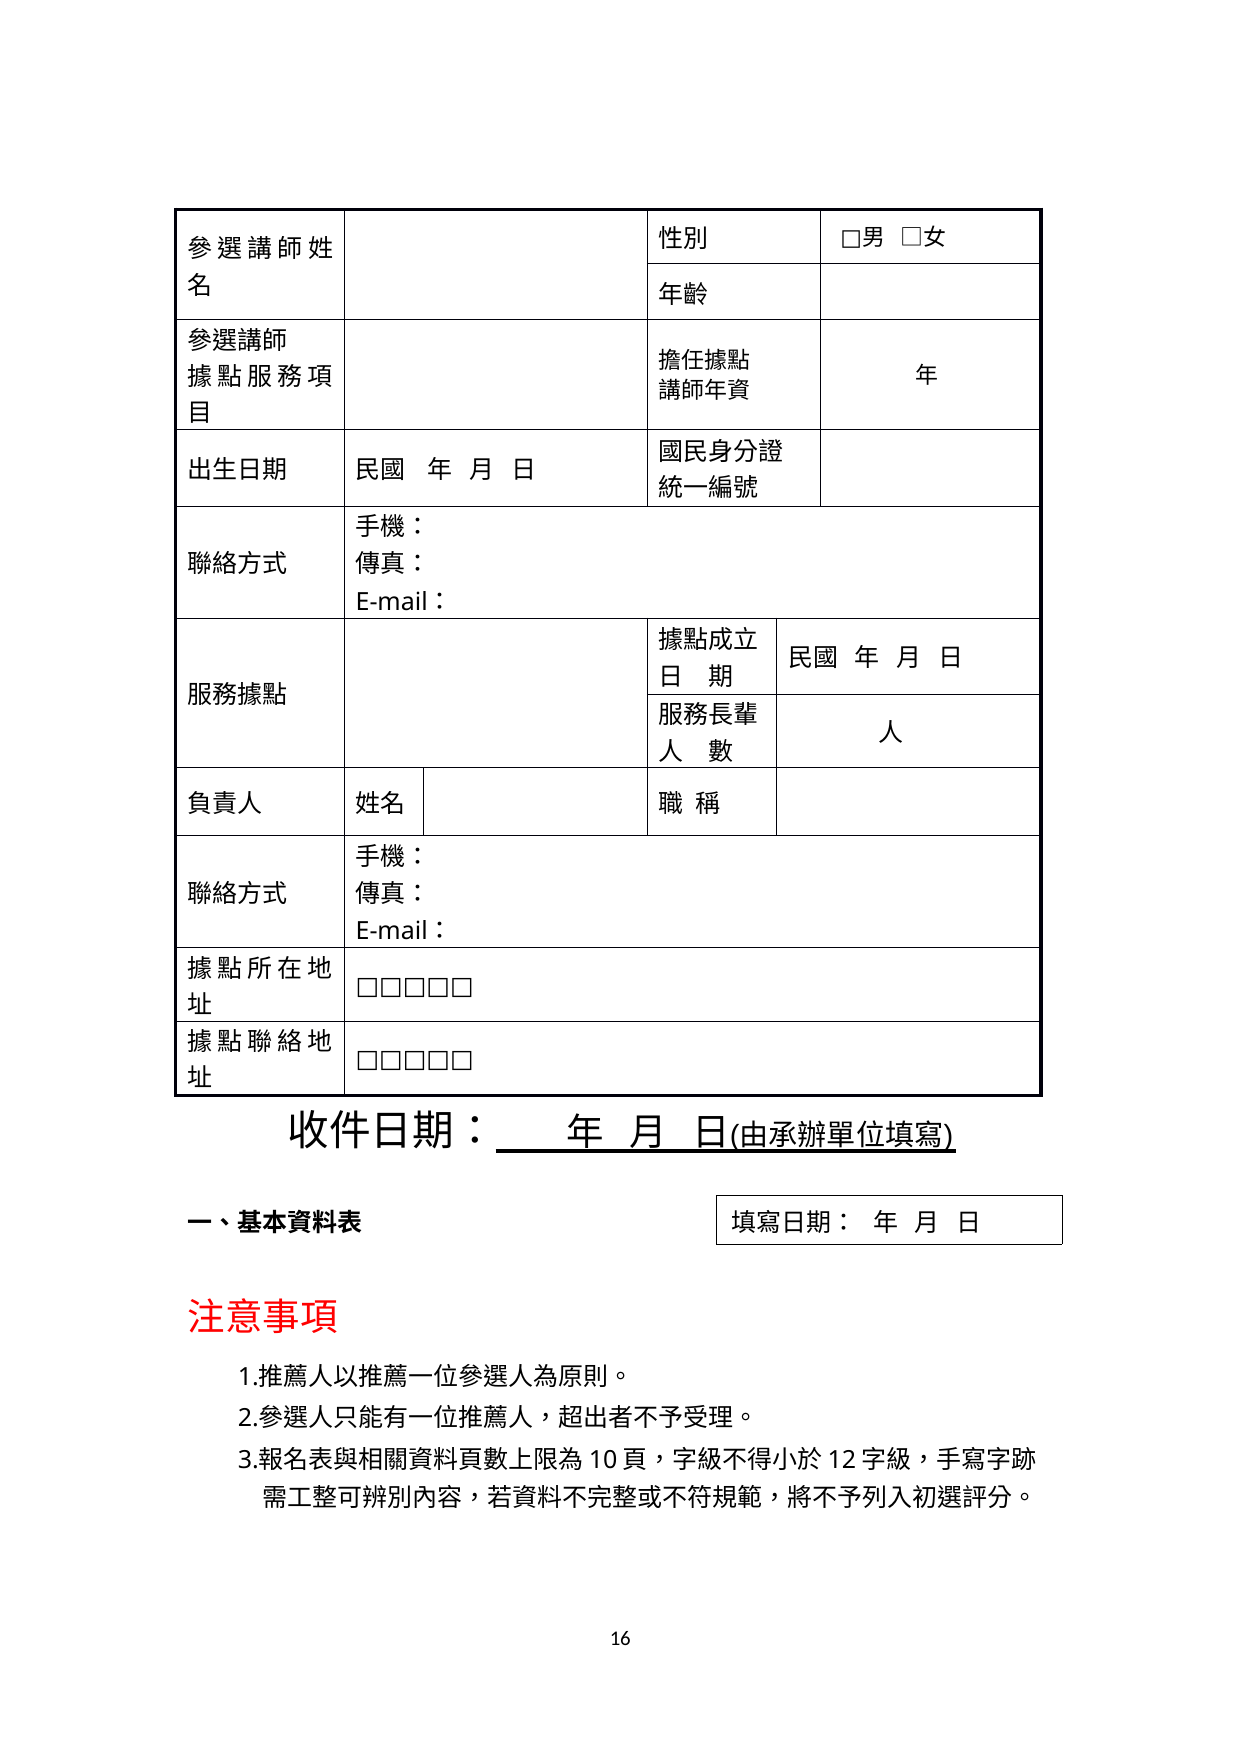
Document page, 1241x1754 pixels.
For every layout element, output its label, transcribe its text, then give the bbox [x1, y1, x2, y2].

table_cell E-mail： [345, 580, 1039, 617]
table_cell 據點聯絡地址 [177, 1022, 344, 1094]
table_cell 聯絡方式 [177, 507, 344, 617]
table_cell 傳真： [345, 543, 1039, 580]
table_cell 據點成立 日期 [648, 619, 776, 694]
table_cell 服務據點 [177, 619, 344, 767]
table_cell □□□□□ [345, 1022, 1039, 1094]
table_header [345, 211, 647, 319]
text 收件日期： 年 月 日(由承辦單位填寫) [187, 164, 1053, 1158]
table_header 性別 [648, 211, 820, 263]
table_cell [424, 768, 647, 835]
table_cell [821, 430, 1039, 506]
table_cell 出生日期 [177, 430, 344, 506]
table_header 參選講師姓名 [177, 211, 344, 319]
table_cell 人 [777, 695, 1039, 767]
table_cell [345, 619, 647, 767]
text 1.推薦人以推薦一位參選人為原則。 [238, 1349, 1053, 1387]
table_cell 參選講師 據點服務項目 [177, 320, 344, 429]
table_cell 服務長輩 人數 [648, 695, 776, 767]
table_cell E-mail： [345, 910, 1039, 947]
table_cell [821, 264, 1039, 319]
text 3.報名表與相關資料頁數上限為10頁，字級不得小於12字級，手寫字跡需工整可辨別內容，若資料不完整或不符規範，將不予列入初選評分。 [238, 1433, 1053, 1508]
table_cell 年齡 [648, 264, 820, 319]
table_header □男 □女 [821, 211, 1039, 263]
text 2.參選人只能有一位推薦人，超出者不予受理。 [238, 1391, 1053, 1428]
table_cell 手機： [345, 507, 1039, 543]
table_cell 傳真： [345, 873, 1039, 910]
table_cell 擔任據點 講師年資 [648, 320, 820, 429]
table_cell 手機： [345, 836, 1039, 872]
table_cell [345, 320, 647, 429]
table_cell 民國 年 月 日 [777, 619, 1039, 694]
table_cell □□□□□ [345, 948, 1039, 1021]
table_cell [777, 768, 1039, 835]
table_cell 國民身分證 統一編號 [648, 430, 820, 506]
text 一、基本資料表 [187, 1195, 716, 1233]
table_cell 民國 年 月 日 [345, 430, 647, 506]
text 注意事項 [187, 1270, 1053, 1345]
table_cell 負責人 [177, 768, 344, 835]
table_cell 聯絡方式 [177, 836, 344, 947]
table_cell 年 [821, 320, 1039, 429]
table_cell 姓名 [345, 768, 423, 835]
text 填寫日期： 年 月 日 [731, 1202, 1047, 1237]
table_cell 職 稱 [648, 768, 776, 835]
table_cell 據點所在地址 [177, 948, 344, 1021]
